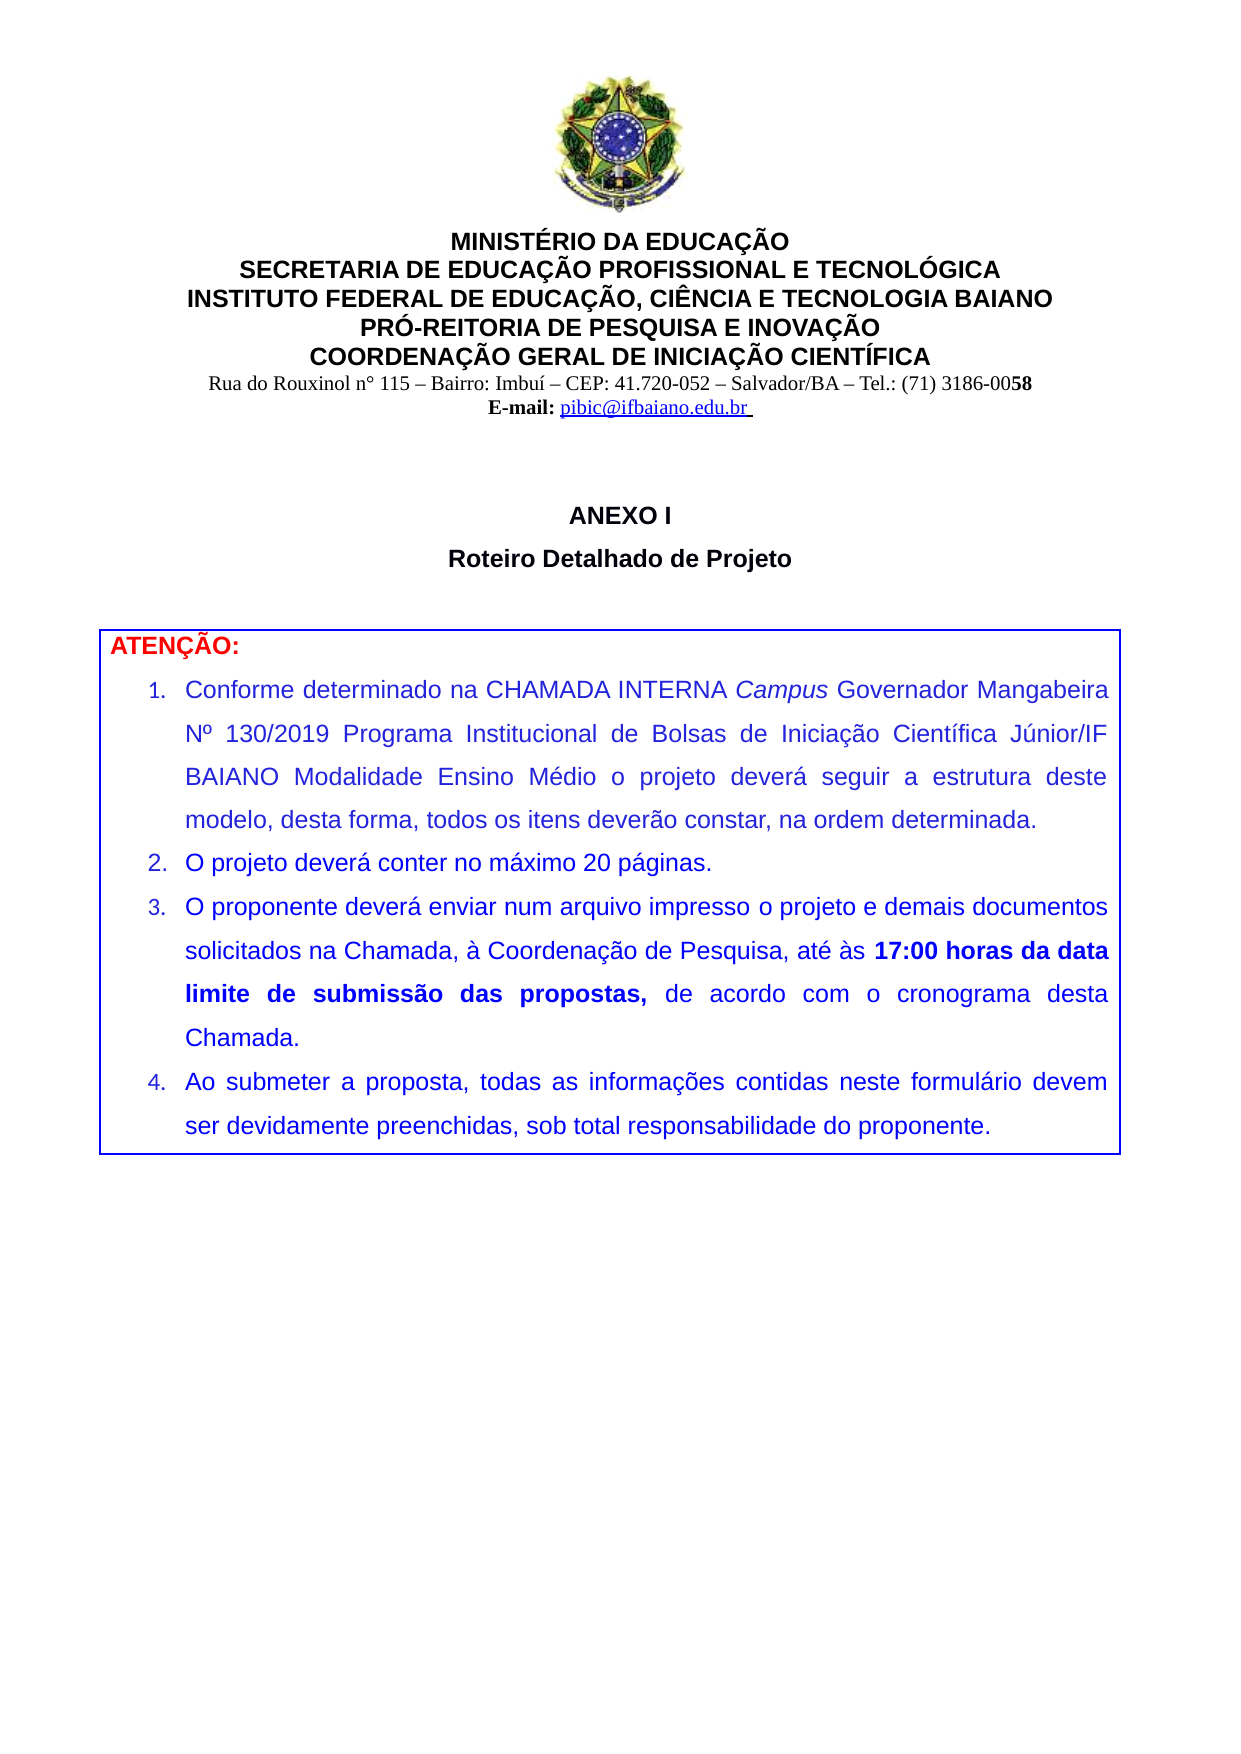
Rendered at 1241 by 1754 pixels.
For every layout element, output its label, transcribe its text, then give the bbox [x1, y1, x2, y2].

table_header ATENÇÃO: Conforme determinado na CHAMADA INTERNA Campus Governador Mangabeira Nº 130/2019 Programa Institucional de Bolsas de Iniciação Científica Júnior/IF BAIANO Modalidade Ensino Médio o projeto deverá seguir a estrutura deste modelo, desta forma, todos os itens deverão constar, na ordem determinada. O projeto deverá conter no máximo 20 páginas. O proponente deverá enviar num arquivo impresso o projeto e demais documentos solicitados na Chamada, à Coordenação de Pesquisa, até às 17:00 horas da data limite de submissão das propostas, de acordo com o cronograma desta Chamada. Ao submeter a proposta, todas as informações contidas neste formulário devem ser devidamente preenchidas, sob total responsabilidade do proponente. [101, 631, 1119, 1152]
list Roteiro Detalhado de Projeto [118, 544, 1122, 572]
list ANEXO I [118, 501, 1122, 529]
